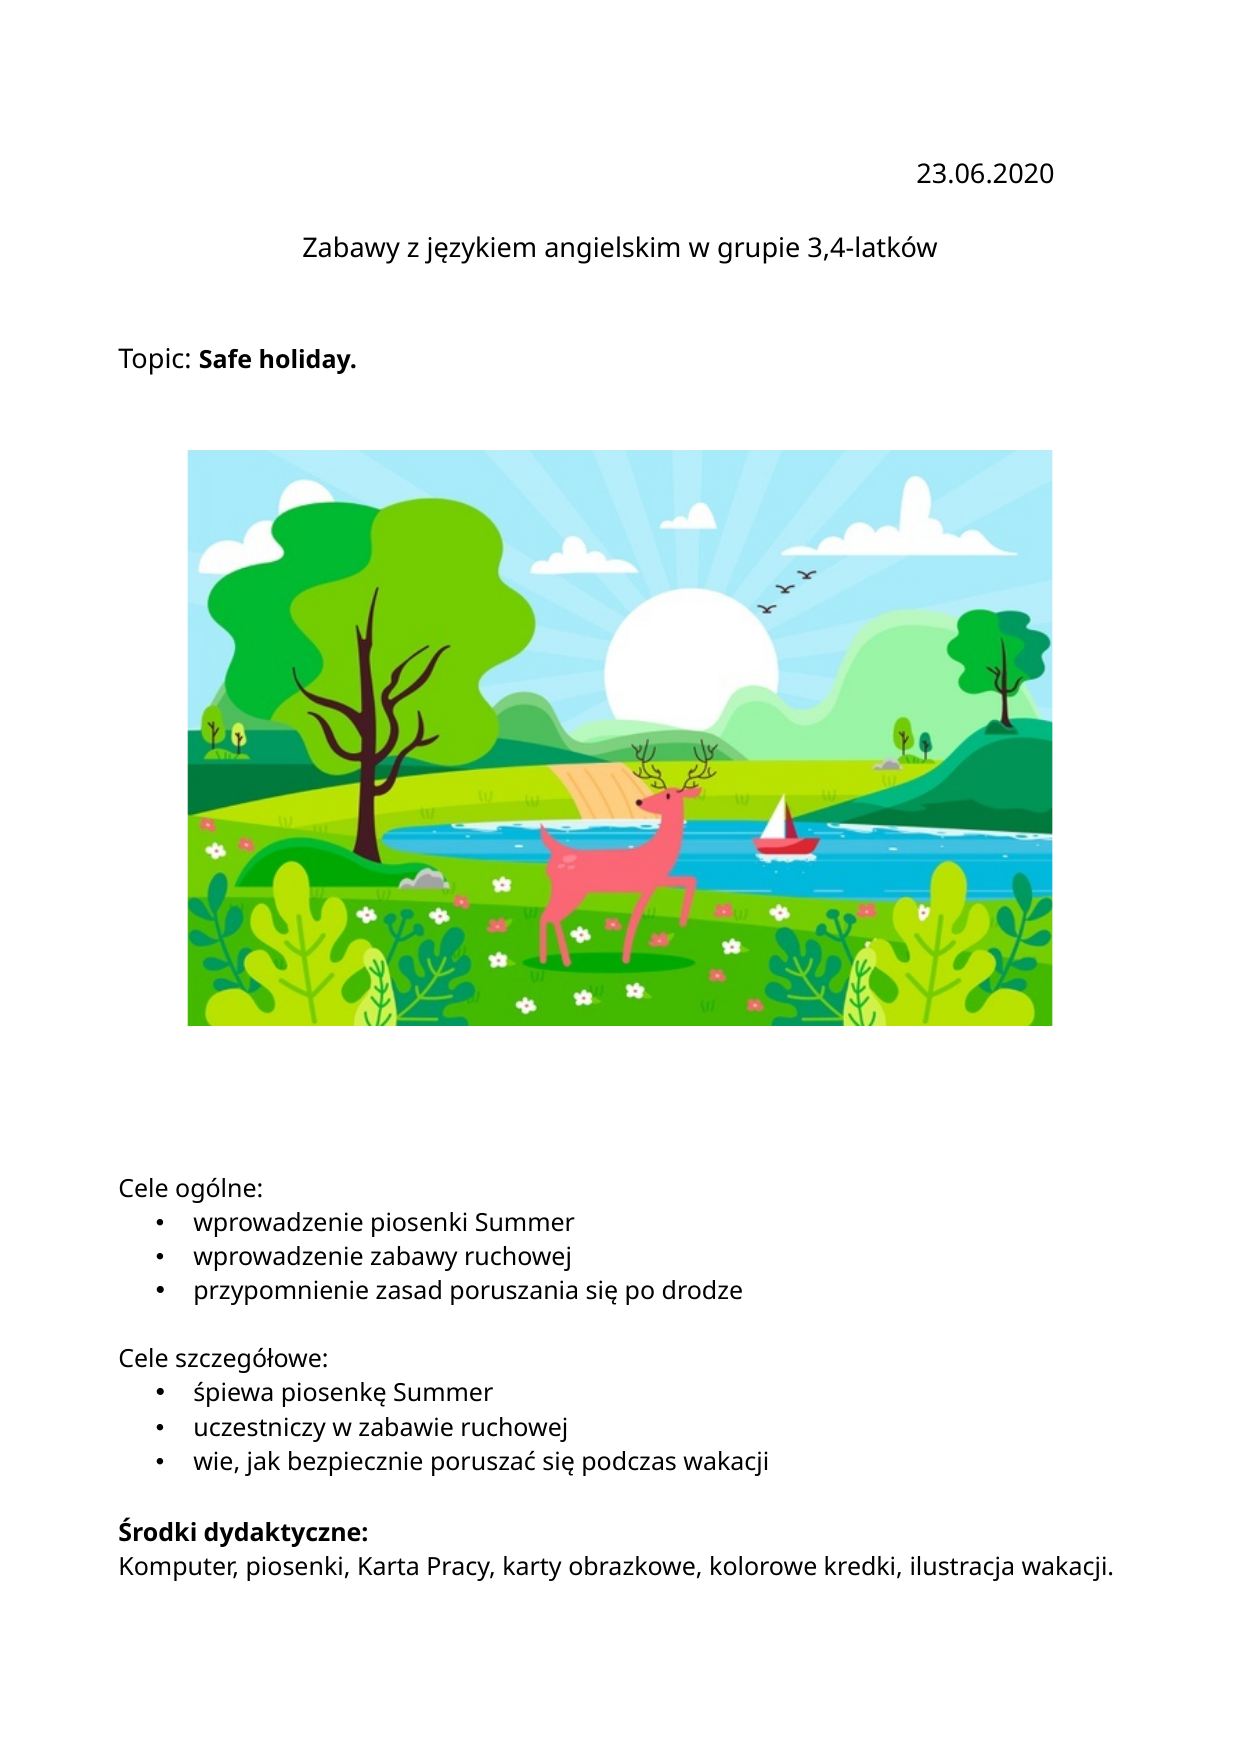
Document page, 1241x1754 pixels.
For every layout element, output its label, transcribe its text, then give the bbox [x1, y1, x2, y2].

text Zabawy z językiem angielskim w grupie 3,4-latków [118, 229, 1122, 266]
text 23.06.2020 [118, 155, 1122, 192]
text Środki dydaktyczne: [118, 1514, 1122, 1548]
list wie, jak bezpiecznie poruszać się podczas wakacji [156, 1443, 1122, 1477]
list śpiewa piosenkę Summer [156, 1375, 1122, 1409]
list przypomnienie zasad poruszania się po drodze [156, 1273, 1122, 1307]
list wprowadzenie zabawy ruchowej [156, 1239, 1122, 1273]
list wprowadzenie piosenki Summer [156, 1205, 1122, 1239]
text Komputer, piosenki, Karta Pracy, karty obrazkowe, kolorowe kredki, ilustracja wakacji. [118, 1548, 1122, 1582]
list uczestniczy w zabawie ruchowej [156, 1409, 1122, 1443]
text Cele szczegółowe: [118, 1341, 1122, 1375]
picture [187, 450, 1053, 1026]
text Cele ogólne: [118, 1171, 1122, 1205]
text Topic: Safe holiday. [118, 339, 1122, 376]
